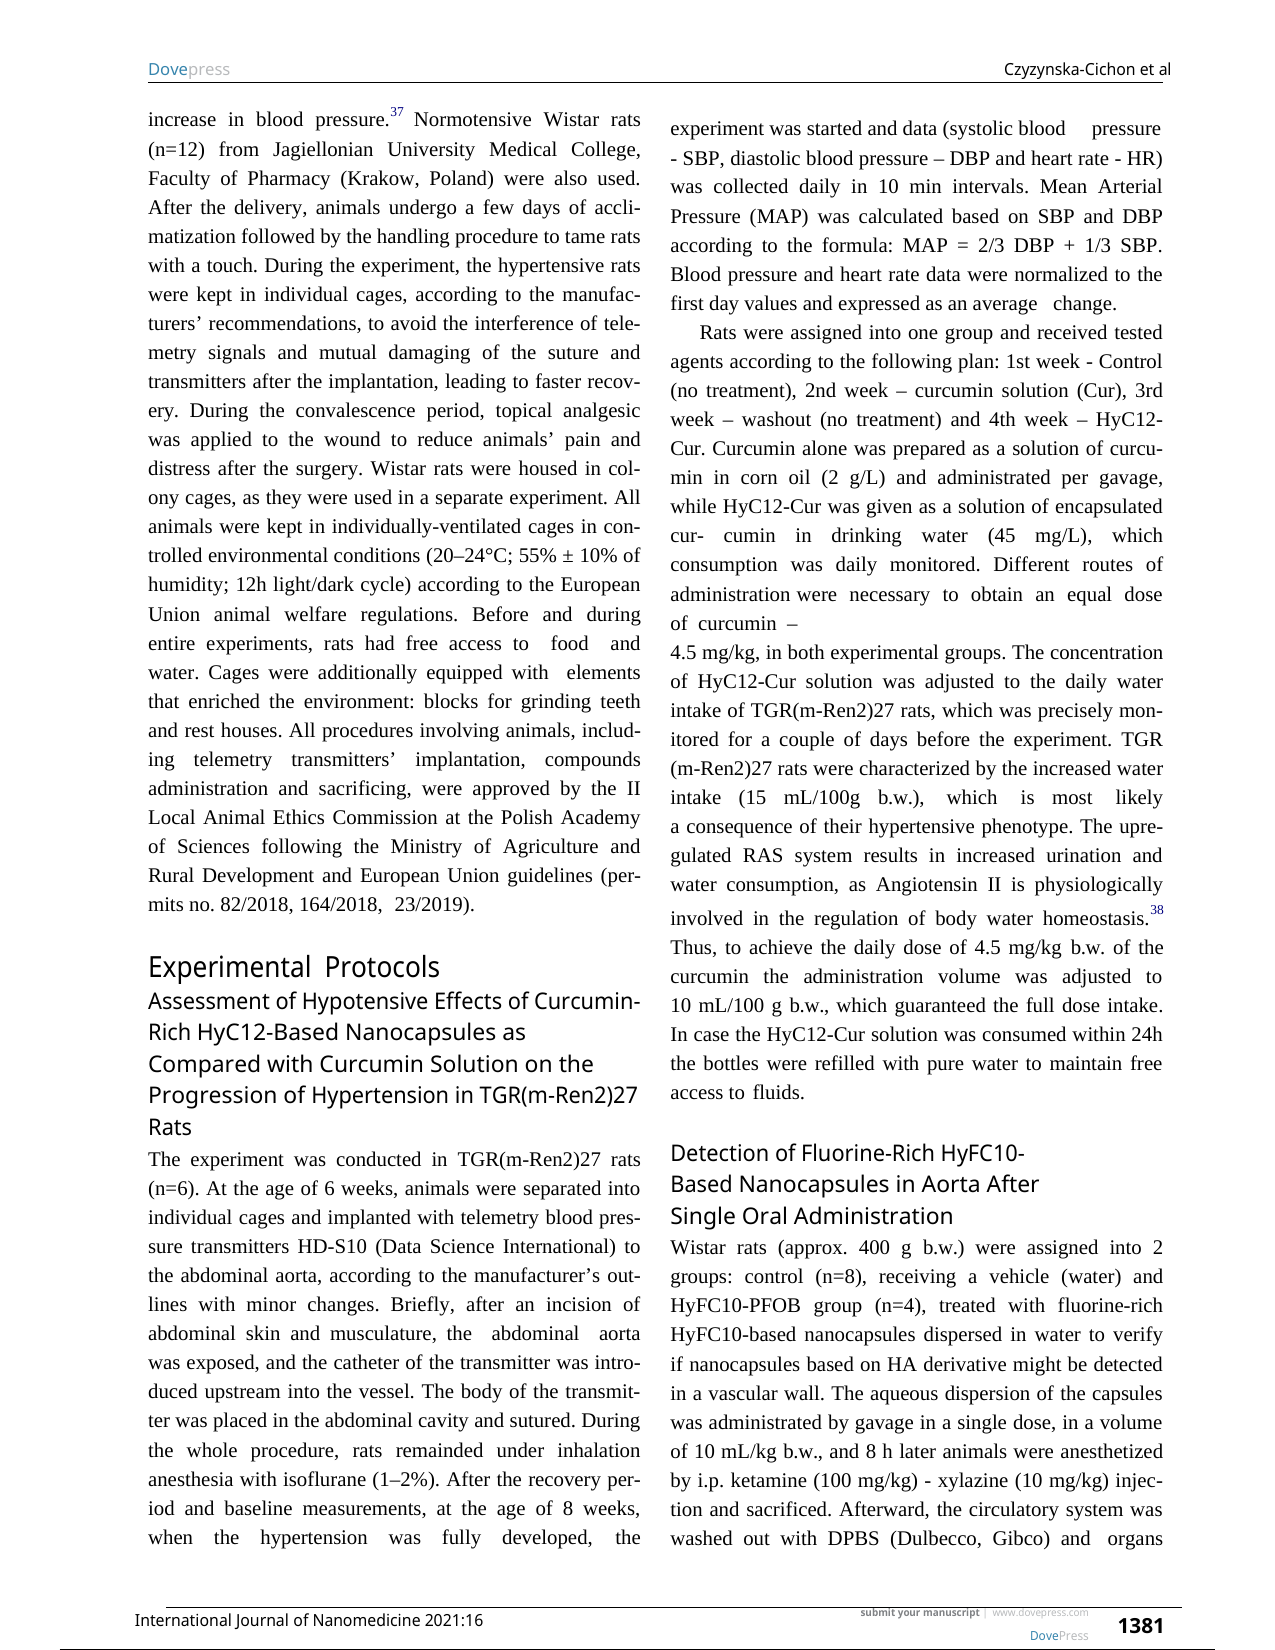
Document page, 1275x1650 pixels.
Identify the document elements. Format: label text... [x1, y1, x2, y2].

text The experiment was conducted in TGR(m-Ren2)27 rats (n=6). At the age of 6 weeks, animals were separated into individual cages and implanted with telemetry blood pres- sure transmitters HD-S10 (Data Science International) to the abdominal aorta, according to the manufacturer’s out- lines with minor changes. Briefly, after an incision of abdominal skin and musculature, the abdominal aorta was exposed, and the catheter of the transmitter was intro- duced upstream into the vessel. The body of the transmit- ter was placed in the abdominal cavity and sutured. During the whole procedure, rats remainded under inhalation anesthesia with isoflurane (1–2%). After the recovery per- iod and baseline measurements, at the age of 8 weeks, when the hypertension was fully developed, the [148, 1147, 641, 1549]
subtitle Assessment of Hypotensive Effects of Curcumin-Rich HyC12-Based Nanocapsules as Compared with Curcumin Solution on the Progression of Hypertension in TGR(m-Ren2)27 Rats [148, 985, 641, 1142]
text - SBP, diastolic blood pressure – DBP and heart rate - HR) was collected daily in 10 min intervals. Mean Arterial Pressure (MAP) was calculated based on SBP and DBP according to the formula: MAP = 2/3 DBP + 1/3 SBP. Blood pressure and heart rate data were normalized to the first day values and expressed as an average change. [670, 145, 1164, 315]
text DovePress [48, 1630, 1089, 1643]
text increase in blood pressure.37 Normotensive Wistar rats (n=12) from Jagiellonian University Medical College, Faculty of Pharmacy (Krakow, Poland) were also used. After the delivery, animals undergo a few days of accli- matization followed by the handling procedure to tame rats with a touch. During the experiment, the hypertensive rats were kept in individual cages, according to the manufac- turers’ recommendations, to avoid the interference of tele- metry signals and mutual damaging of the suture and transmitters after the implantation, leading to faster recov- ery. During the convalescence period, topical analgesic was applied to the wound to reduce animals’ pain and distress after the surgery. Wistar rats were housed in col- ony cages, as they were used in a separate experiment. All animals were kept in individually-ventilated cages in con- trolled environmental conditions (20–24°C; 55% ± 10% of humidity; 12h light/dark cycle) according to the European Union animal welfare regulations. Before and during entire experiments, rats had free access to food and water. Cages were additionally equipped with elements that enriched the environment: blocks for grinding teeth and rest houses. All procedures involving animals, includ- ing telemetry transmitters’ implantation, compounds administration and sacrificing, were approved by the II Local Animal Ethics Commission at the Polish Academy of Sciences following the Ministry of Agriculture and Rural Development and European Union guidelines (per- mits no. 82/2018, 164/2018, 23/2019). [148, 103, 641, 916]
subtitle 1381 [1117, 1611, 1227, 1639]
text experiment was started and data (systolic blood pressure [670, 116, 1227, 140]
text Dovepress Czyzynska-Cichon et al [148, 58, 1227, 80]
text International Journal of Nanomedicine 2021:16 submit your manuscript | www.dovepress.com [48, 1611, 1089, 1630]
text Wistar rats (approx. 400 g b.w.) were assigned into 2 groups: control (n=8), receiving a vehicle (water) and HyFC10-PFOB group (n=4), treated with fluorine-rich HyFC10-based nanocapsules dispersed in water to verify if nanocapsules based on HA derivative might be detected in a vascular wall. The aqueous dispersion of the capsules was administrated by gavage in a single dose, in a volume of 10 mL/kg b.w., and 8 h later animals were anesthetized by i.p. ketamine (100 mg/kg) - xylazine (10 mg/kg) injec- tion and sacrificed. Afterward, the circulatory system was washed out with DPBS (Dulbecco, Gibco) and organs [670, 1235, 1164, 1550]
text Rats were assigned into one group and received tested agents according to the following plan: 1st week - Control (no treatment), 2nd week – curcumin solution (Cur), 3rd week – washout (no treatment) and 4th week – HyC12- Cur. Curcumin alone was prepared as a solution of curcu- min in corn oil (2 g/L) and administrated per gavage, while HyC12-Cur was given as a solution of encapsulated cur- cumin in drinking water (45 mg/L), which consumption was daily monitored. Different routes of administration were necessary to obtain an equal dose of curcumin – [670, 320, 1164, 634]
subtitle Experimental Protocols [148, 951, 641, 985]
text 4.5 mg/kg, in both experimental groups. The concentration of HyC12-Cur solution was adjusted to the daily water intake of TGR(m-Ren2)27 rats, which was precisely mon- itored for a couple of days before the experiment. TGR (m-Ren2)27 rats were characterized by the increased water intake (15 mL/100g b.w.), which is most likely a consequence of their hypertensive phenotype. The upre- gulated RAS system results in increased urination and water consumption, as Angiotensin II is physiologically involved in the regulation of body water homeostasis.38 Thus, to achieve the daily dose of 4.5 mg/kg b.w. of the curcumin the administration volume was adjusted to 10 mL/100 g b.w., which guaranteed the full dose intake. In case the HyC12-Cur solution was consumed within 24h the bottles were refilled with pure water to maintain free access to fluids. [670, 640, 1164, 1104]
subtitle Detection of Fluorine-Rich HyFC10-Based Nanocapsules in Aorta After Single Oral Administration [670, 1136, 1076, 1231]
